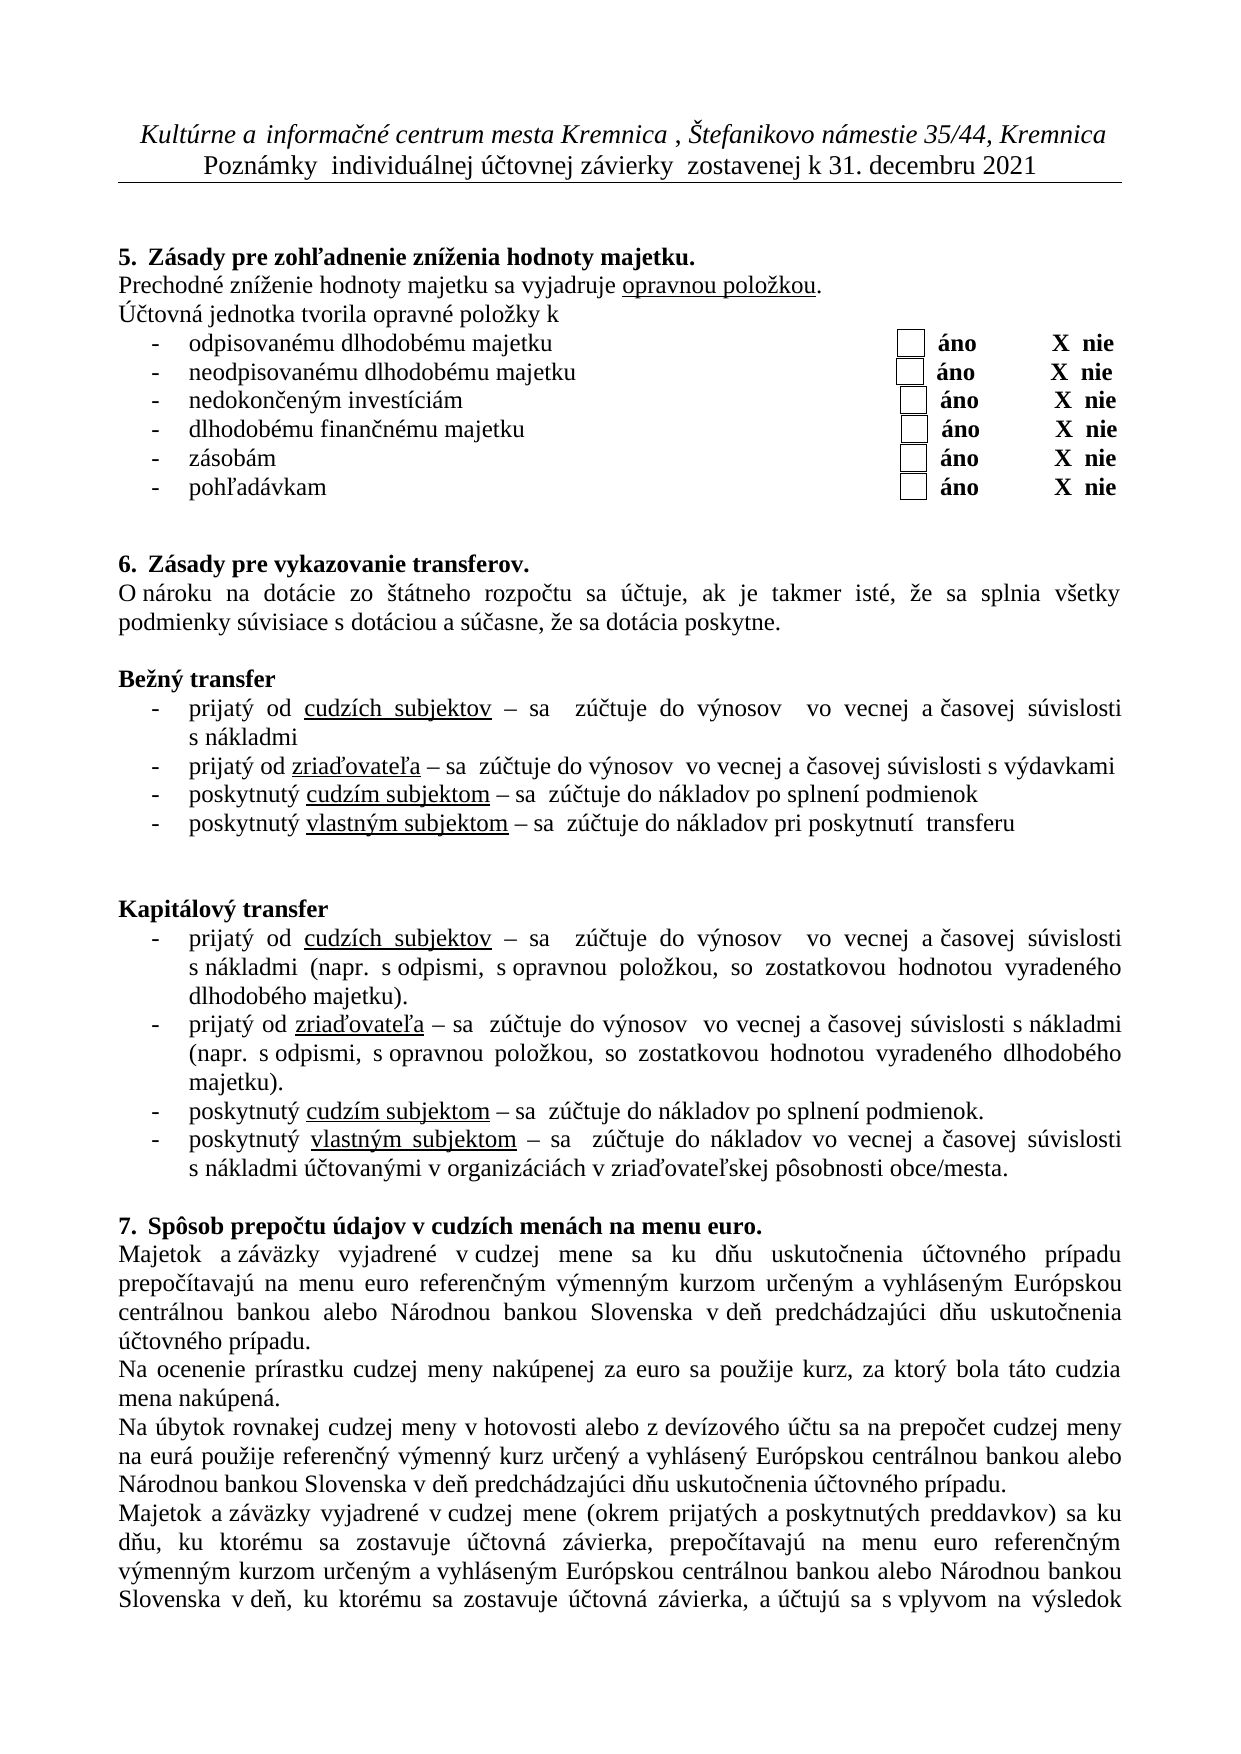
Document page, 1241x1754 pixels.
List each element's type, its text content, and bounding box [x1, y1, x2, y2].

text Majetok a záväzky vyjadrené v cudzej mene sa ku dňu uskutočnenia účtovného prípadu prepočítavajú na menu euro referenčným výmenným kurzom určeným a vyhláseným Európskou centrálnou bankou alebo Národnou bankou Slovenska v deň predchádzajúci dňu uskutočnenia účtovného prípadu. [118, 1239, 1122, 1354]
list neodpisovanému dlhodobému majetku áno X nie [151, 357, 1122, 386]
text O nároku na dotácie zo štátneho rozpočtu sa účtuje, ak je takmer isté, že sa splnia všetky podmienky súvisiace s dotáciou a súčasne, že sa dotácia poskytne. [118, 578, 1122, 636]
text Majetok a záväzky vyjadrené v cudzej mene (okrem prijatých a poskytnutých preddavkov) sa ku dňu, ku ktorému sa zostavuje účtovná závierka, prepočítavajú na menu euro referenčným výmenným kurzom určeným a vyhláseným Európskou centrálnou bankou alebo Národnou bankou Slovenska v deň, ku ktorému sa zostavuje účtovná závierka, a účtujú sa s vplyvom na výsledok [118, 1498, 1122, 1613]
list poskytnutý cudzím subjektom – sa zúčtuje do nákladov po splnení podmienok. [151, 1096, 1122, 1124]
text Na úbytok rovnakej cudzej meny v hotovosti alebo z devízového účtu sa na prepočet cudzej meny na eurá použije referenčný výmenný kurz určený a vyhlásený Európskou centrálnou bankou alebo Národnou bankou Slovenska v deň predchádzajúci dňu uskutočnenia účtovného prípadu. [118, 1412, 1122, 1498]
list Zásady pre zohľadnenie zníženia hodnoty majetku. [118, 242, 1122, 271]
list prijatý od cudzích subjektov – sa zúčtuje do výnosov vo vecnej a časovej súvislosti s nákladmi (napr. s odpismi, s opravnou položkou, so zostatkovou hodnotou vyradeného dlhodobého majetku). [151, 923, 1122, 1009]
list Spôsob prepočtu údajov v cudzích menách na menu euro. [118, 1211, 1122, 1239]
list prijatý od cudzích subjektov – sa zúčtuje do výnosov vo vecnej a časovej súvislosti s nákladmi [151, 693, 1122, 751]
text Prechodné zníženie hodnoty majetku sa vyjadruje opravnou položkou. [118, 271, 1122, 299]
text Kapitálový transfer [118, 894, 1122, 923]
text Na ocenenie prírastku cudzej meny nakúpenej za euro sa použije kurz, za ktorý bola táto cudzia mena nakúpená. [118, 1354, 1122, 1412]
list nedokončeným investíciám [151, 386, 900, 414]
list Zásady pre vykazovanie transferov. [118, 549, 1122, 578]
list poskytnutý vlastným subjektom – sa zúčtuje do nákladov vo vecnej a časovej súvislosti s nákladmi účtovanými v organizáciách v zriaďovateľskej pôsobnosti obce/mesta. [151, 1124, 1122, 1182]
list zásobám áno X nie [151, 443, 1122, 472]
list poskytnutý vlastným subjektom – sa zúčtuje do nákladov pri poskytnutí transferu [151, 808, 1122, 837]
list odpisovanému dlhodobému majetku áno X nie [151, 328, 1122, 357]
list dlhodobému finančnému majetku áno X nie [151, 414, 1122, 443]
text Účtovná jednotka tvorila opravné položky k [118, 299, 1122, 328]
list áno X nie [927, 386, 1122, 414]
list pohľadávkam áno X nie [151, 472, 1122, 501]
list poskytnutý cudzím subjektom – sa zúčtuje do nákladov po splnení podmienok [151, 779, 1122, 808]
list prijatý od zriaďovateľa – sa zúčtuje do výnosov vo vecnej a časovej súvislosti s nákladmi (napr. s odpismi, s opravnou položkou, so zostatkovou hodnotou vyradeného dlhodobého majetku). [151, 1009, 1122, 1096]
list prijatý od zriaďovateľa – sa zúčtuje do výnosov vo vecnej a časovej súvislosti s výdavkami [151, 751, 1122, 779]
text Bežný transfer [118, 664, 1122, 693]
